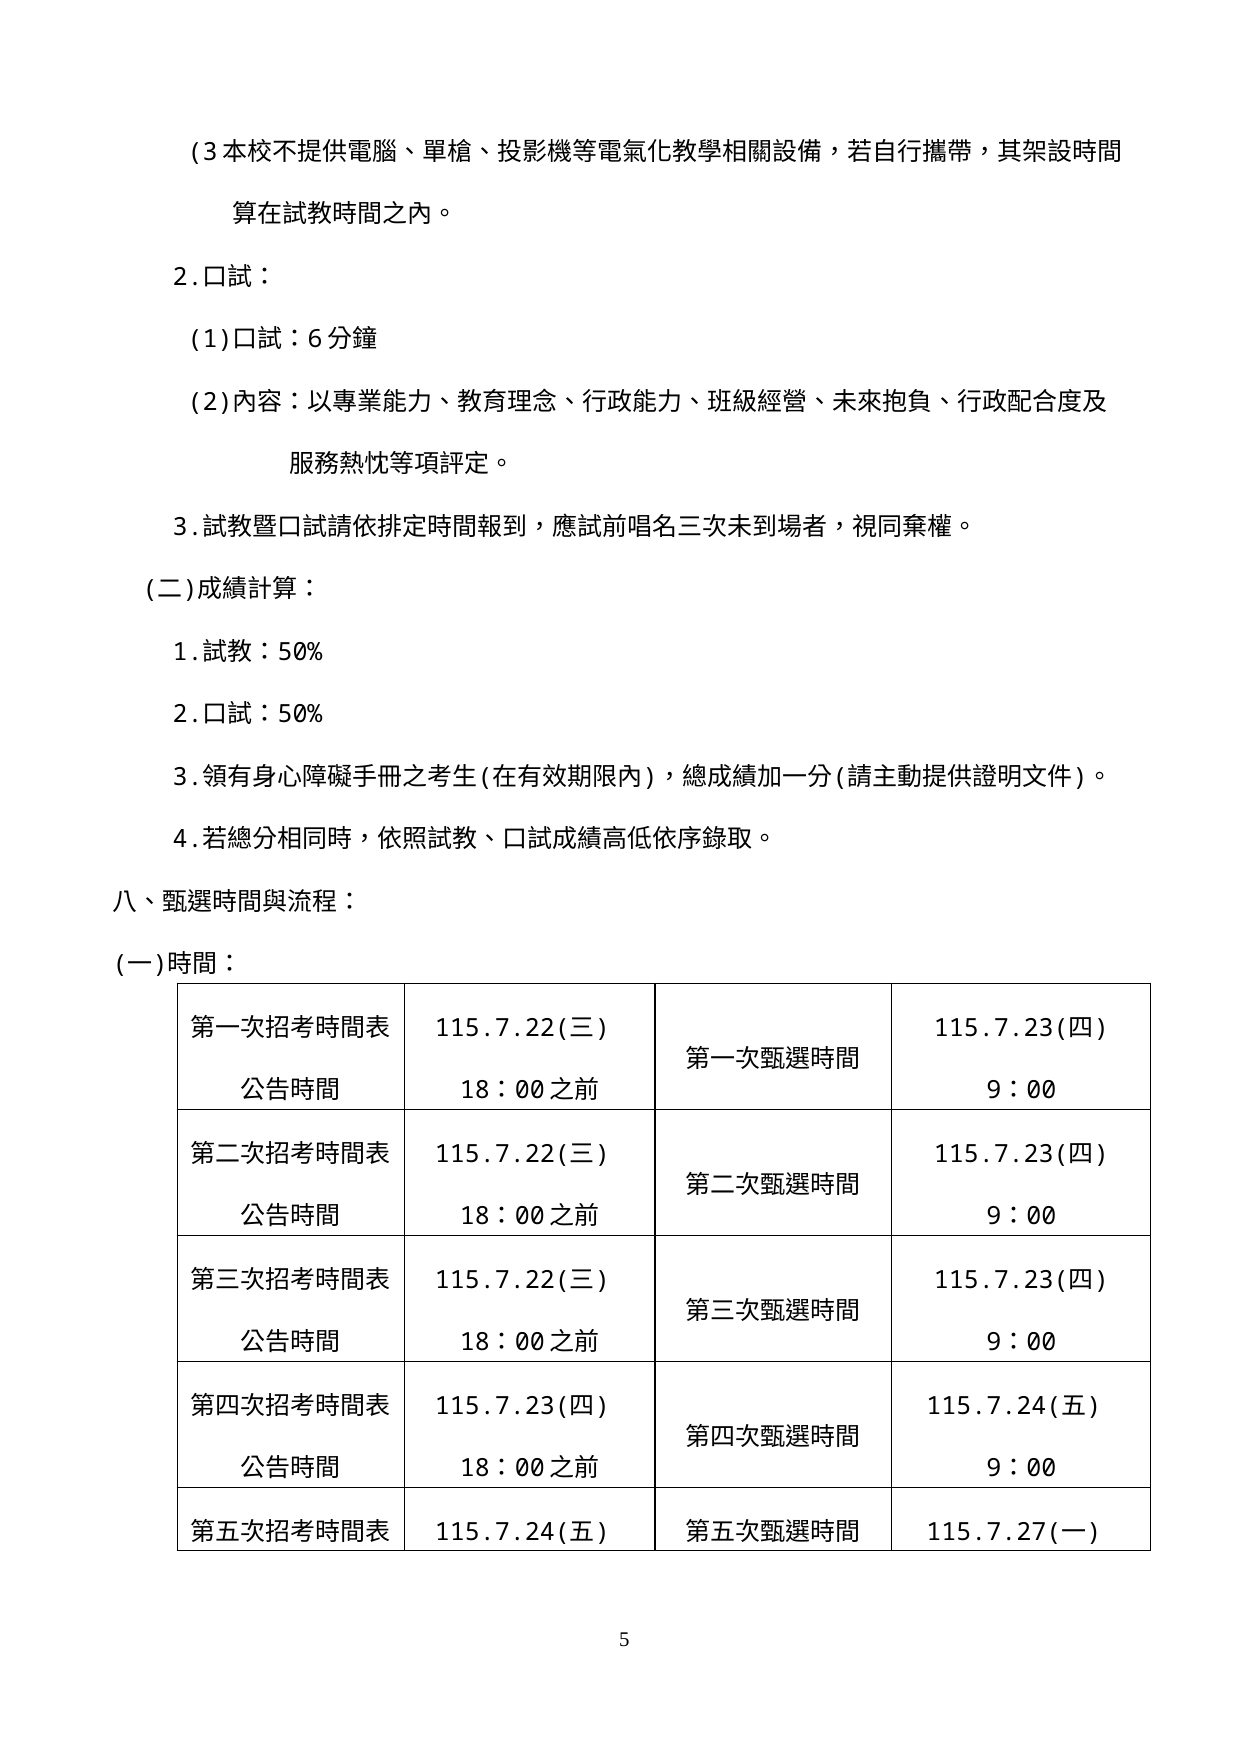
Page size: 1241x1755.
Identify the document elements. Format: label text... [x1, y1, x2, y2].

table_cell 115.7.23(四) 9：00 [892, 1236, 1150, 1361]
table_cell 第三次甄選時間 [656, 1236, 891, 1361]
table_header 第一次招考時間表公告時間 [178, 984, 404, 1109]
table_header 115.7.23(四) 9：00 [892, 984, 1150, 1109]
text (一)時間： [112, 920, 1128, 983]
table_cell 第二次招考時間表公告時間 [178, 1110, 404, 1235]
table_cell 第二次甄選時間 [656, 1110, 891, 1235]
text 3.領有身心障礙手冊之考生(在有效期限內)，總成績加一分(請主動提供證明文件)。 [112, 733, 1128, 795]
text 八、甄選時間與流程： [112, 858, 1128, 920]
text 2.口試：50% [112, 670, 1128, 733]
text (2)內容：以專業能力、教育理念、行政能力、班級經營、未來抱負、行政配合度及服務熱忱等項評定。 [112, 358, 1128, 483]
table_cell 第五次甄選時間 [656, 1488, 891, 1550]
text (3本校不提供電腦、單槍、投影機等電氣化教學相關設備，若自行攜帶，其架設時間 [112, 108, 1128, 170]
text 3.試教暨口試請依排定時間報到，應試前唱名三次未到場者，視同棄權。 [112, 483, 1128, 545]
text 算在試教時間之內。 [112, 170, 1128, 233]
table_cell 115.7.22(三) 18：00之前 [405, 1110, 654, 1235]
table_header 115.7.22(三) 18：00之前 [405, 984, 654, 1109]
text 1.試教：50% [112, 608, 1128, 670]
table_cell 第四次招考時間表公告時間 [178, 1362, 404, 1487]
text (1)口試：6分鐘 [112, 295, 1128, 358]
table_cell 第三次招考時間表公告時間 [178, 1236, 404, 1361]
table_cell 115.7.24(五) [405, 1488, 654, 1550]
text (二)成績計算： [112, 545, 1128, 608]
table_cell 第四次甄選時間 [656, 1362, 891, 1487]
table_header 第一次甄選時間 [656, 984, 891, 1109]
table_cell 115.7.27(一) [892, 1488, 1150, 1550]
table_cell 第五次招考時間表 [178, 1488, 404, 1550]
table_cell 115.7.23(四) 18：00之前 [405, 1362, 654, 1487]
text 2.口試： [112, 233, 1128, 295]
text 4.若總分相同時，依照試教、口試成績高低依序錄取。 [112, 795, 1128, 858]
table_cell 115.7.22(三) 18：00之前 [405, 1236, 654, 1361]
table_cell 115.7.24(五) 9：00 [892, 1362, 1150, 1487]
table_cell 115.7.23(四) 9：00 [892, 1110, 1150, 1235]
